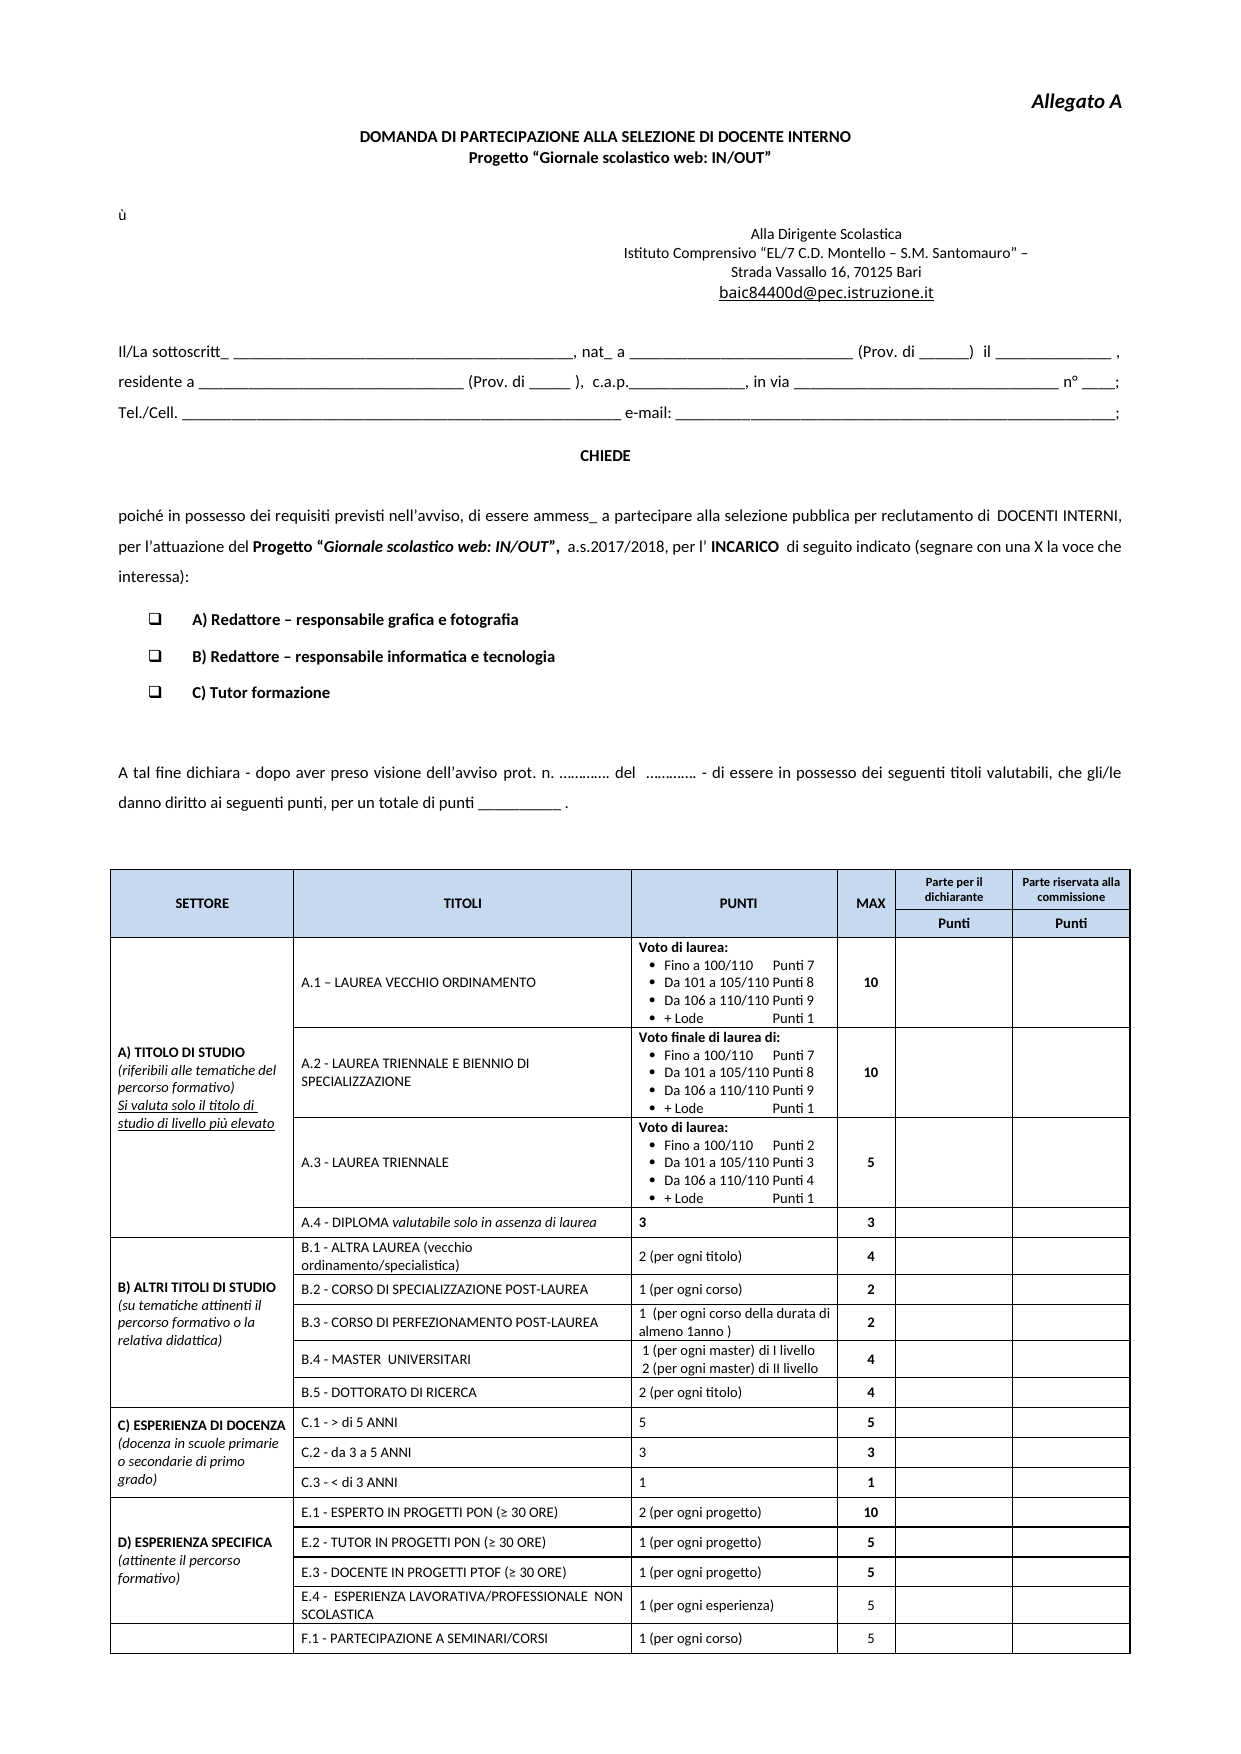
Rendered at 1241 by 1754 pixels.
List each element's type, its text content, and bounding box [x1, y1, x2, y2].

table_cell [896, 1341, 1012, 1377]
table_cell A.4 - DIPLOMA valutabile solo in assenza di laurea [294, 1208, 631, 1237]
table_cell 2 (per ogni titolo) [632, 1238, 837, 1274]
table_cell [1013, 1028, 1129, 1117]
table_cell 2 [838, 1305, 895, 1340]
table_cell [1013, 1468, 1129, 1497]
table_cell 5 [632, 1408, 837, 1437]
table_cell B.1 - ALTRA LAUREA (vecchio ordinamento/specialistica) [294, 1238, 631, 1274]
table_cell C) ESPERIENZA DI DOCENZA (docenza in scuole primarie o secondarie di primo grado) [111, 1408, 293, 1497]
table_cell [896, 1408, 1012, 1437]
table_cell [896, 1498, 1012, 1526]
table_cell E.2 - TUTOR IN PROGETTI PON (≥ 30 ORE) [294, 1528, 631, 1556]
table_cell C.1 - > di 5 ANNI [294, 1408, 631, 1437]
text Il/La sottoscritt_ _________________________________________, nat_ a ___________________________ (Prov. di ______) il ______________ , residente a ________________________________ (Prov. di _____ ), c.a.p.______________, in via ________________________________ n° ____; Tel./Cell. _____________________________________________________ e-mail: _____________________________________________________; [118, 341, 1122, 422]
table_header Parte per il dichiarante [896, 870, 1012, 909]
table_cell [896, 938, 1012, 1027]
table_cell 10 [838, 1028, 895, 1117]
table_cell [1013, 1528, 1129, 1556]
table_cell 5 [838, 1118, 895, 1207]
table_cell A.2 - LAUREA TRIENNALE E BIENNIO DI SPECIALIZZAZIONE [294, 1028, 631, 1117]
table_cell 4 [838, 1238, 895, 1274]
table_cell [1013, 1558, 1129, 1586]
table_cell 3 [632, 1438, 837, 1467]
table_header Parte riservata alla commissione [1013, 870, 1129, 909]
table_cell B.5 - DOTTORATO DI RICERCA [294, 1378, 631, 1407]
table_cell Voto di laurea: Fino a 100/110 Punti 7 Da 101 a 105/110 Punti 8 Da 106 a 110/110 Punti 9 + Lode Punti 1 [632, 938, 837, 1027]
table_cell [896, 1275, 1012, 1304]
subtitle DOMANDA DI PARTECIPAZIONE ALLA SELEZIONE DI DOCENTE INTERNO [118, 127, 1093, 147]
table_cell Punti [896, 910, 1012, 937]
table_cell 4 [838, 1378, 895, 1407]
table_cell [896, 1558, 1012, 1586]
table_cell [1013, 1624, 1129, 1653]
table_cell 1 (per ogni esperienza) [632, 1587, 837, 1623]
table_cell 3 [838, 1208, 895, 1237]
table_cell [1013, 1238, 1129, 1274]
text ù [118, 206, 1122, 224]
table_cell 1 [838, 1468, 895, 1497]
table_cell B.4 - MASTER UNIVERSITARI [294, 1341, 631, 1377]
table_cell 1 (per ogni corso) [632, 1624, 837, 1653]
text A tal fine dichiara - dopo aver preso visione dell’avviso prot. n. …………. del …………. - di essere in possesso dei seguenti titoli valutabili, che gli/le danno diritto ai seguenti punti, per un totale di punti __________ . [118, 762, 1122, 813]
table_cell 3 [838, 1438, 895, 1467]
table_cell [896, 1118, 1012, 1207]
table_cell B) ALTRI TITOLI DI STUDIO (su tematiche attinenti il percorso formativo o la relativa didattica) [111, 1238, 293, 1407]
table_cell 5 [838, 1624, 895, 1653]
table_cell [896, 1238, 1012, 1274]
table_cell Voto finale di laurea di: Fino a 100/110 Punti 7 Da 101 a 105/110 Punti 8 Da 106 a 110/110 Punti 9 + Lode Punti 1 [632, 1028, 837, 1117]
table_cell [111, 1624, 293, 1653]
table_cell [896, 1378, 1012, 1407]
table_cell 1 (per ogni progetto) [632, 1528, 837, 1556]
table_cell 4 [838, 1341, 895, 1377]
table_cell [1013, 1498, 1129, 1526]
table_cell [896, 1528, 1012, 1556]
list B) Redattore – responsabile informatica e tecnologia [148, 646, 1092, 666]
table_cell A.1 – LAUREA VECCHIO ORDINAMENTO [294, 938, 631, 1027]
table_cell 1 [632, 1468, 837, 1497]
table_cell B.3 - CORSO DI PERFEZIONAMENTO POST-LAUREA [294, 1305, 631, 1340]
table_cell 5 [838, 1408, 895, 1437]
text Allegato A [118, 89, 1122, 114]
table_cell [1013, 1408, 1129, 1437]
table_cell 1 (per ogni corso) [632, 1275, 837, 1304]
table_cell 1 (per ogni master) di I livello 2 (per ogni master) di II livello [632, 1341, 837, 1377]
table_cell 5 [838, 1558, 895, 1586]
table_cell E.1 - ESPERTO IN PROGETTI PON (≥ 30 ORE) [294, 1498, 631, 1526]
text CHIEDE [118, 445, 1093, 465]
table_cell D) ESPERIENZA SPECIFICA (attinente il percorso formativo) [111, 1498, 293, 1623]
table_cell [896, 1587, 1012, 1623]
table_header TITOLI [294, 870, 631, 937]
table_cell [896, 1468, 1012, 1497]
table_cell 10 [838, 938, 895, 1027]
table_cell C.2 - da 3 a 5 ANNI [294, 1438, 631, 1467]
table_cell [1013, 1275, 1129, 1304]
table_cell [896, 1438, 1012, 1467]
table_cell 5 [838, 1528, 895, 1556]
table_cell 1 (per ogni corso della durata di almeno 1anno ) [632, 1305, 837, 1340]
table_cell [1013, 1305, 1129, 1340]
table_cell [896, 1624, 1012, 1653]
text poiché in possesso dei requisiti previsti nell’avviso, di essere ammess_ a partecipare alla selezione pubblica per reclutamento di DOCENTI INTERNI, per l’attuazione del Progetto “Giornale scolastico web: IN/OUT”, a.s.2017/2018, per l’ INCARICO di seguito indicato (segnare con una X la voce che interessa): [118, 506, 1122, 587]
table_cell B.2 - CORSO DI SPECIALIZZAZIONE POST-LAUREA [294, 1275, 631, 1304]
table_cell Voto di laurea: Fino a 100/110 Punti 2 Da 101 a 105/110 Punti 3 Da 106 a 110/110 Punti 4 + Lode Punti 1 [632, 1118, 837, 1207]
table_cell E.3 - DOCENTE IN PROGETTI PTOF (≥ 30 ORE) [294, 1558, 631, 1586]
table_cell [1013, 1118, 1129, 1207]
table_cell [1013, 1587, 1129, 1623]
table_cell 5 [838, 1587, 895, 1623]
list A) Redattore – responsabile grafica e fotografia [148, 609, 1092, 630]
table_cell [896, 1208, 1012, 1237]
table_cell 1 (per ogni progetto) [632, 1558, 837, 1586]
table_cell 3 [632, 1208, 837, 1237]
table_header MAX [838, 870, 895, 937]
text Progetto “Giornale scolastico web: IN/OUT” [118, 147, 1122, 167]
table_cell Punti [1013, 910, 1129, 937]
table_cell 2 (per ogni titolo) [632, 1378, 837, 1407]
table_cell [1013, 1341, 1129, 1377]
table_cell 2 [838, 1275, 895, 1304]
table_cell [896, 1305, 1012, 1340]
table_cell 2 (per ogni progetto) [632, 1498, 837, 1526]
table_cell [1013, 938, 1129, 1027]
table_cell [1013, 1438, 1129, 1467]
table_header PUNTI [632, 870, 837, 937]
table_header [111, 225, 523, 303]
table_cell [1013, 1378, 1129, 1407]
table_header Alla Dirigente Scolastica Istituto Comprensivo “EL/7 C.D. Montello – S.M. Santomauro” – Strada Vassallo 16, 70125 Bari baic84400d@pec.istruzione.it [523, 225, 1129, 303]
table_cell A.3 - LAUREA TRIENNALE [294, 1118, 631, 1207]
table_cell 10 [838, 1498, 895, 1526]
table_cell E.4 - ESPERIENZA LAVORATIVA/PROFESSIONALE NON SCOLASTICA [294, 1587, 631, 1623]
table_cell F.1 - PARTECIPAZIONE A SEMINARI/CORSI [294, 1624, 631, 1653]
list C) Tutor formazione [148, 683, 1092, 703]
table_header SETTORE [111, 870, 293, 937]
table_cell [896, 1028, 1012, 1117]
table_cell C.3 - < di 3 ANNI [294, 1468, 631, 1497]
table_cell [1013, 1208, 1129, 1237]
table_cell A) TITOLO DI STUDIO (riferibili alle tematiche del percorso formativo) Si valuta solo il titolo di studio di livello più elevato [111, 938, 293, 1237]
